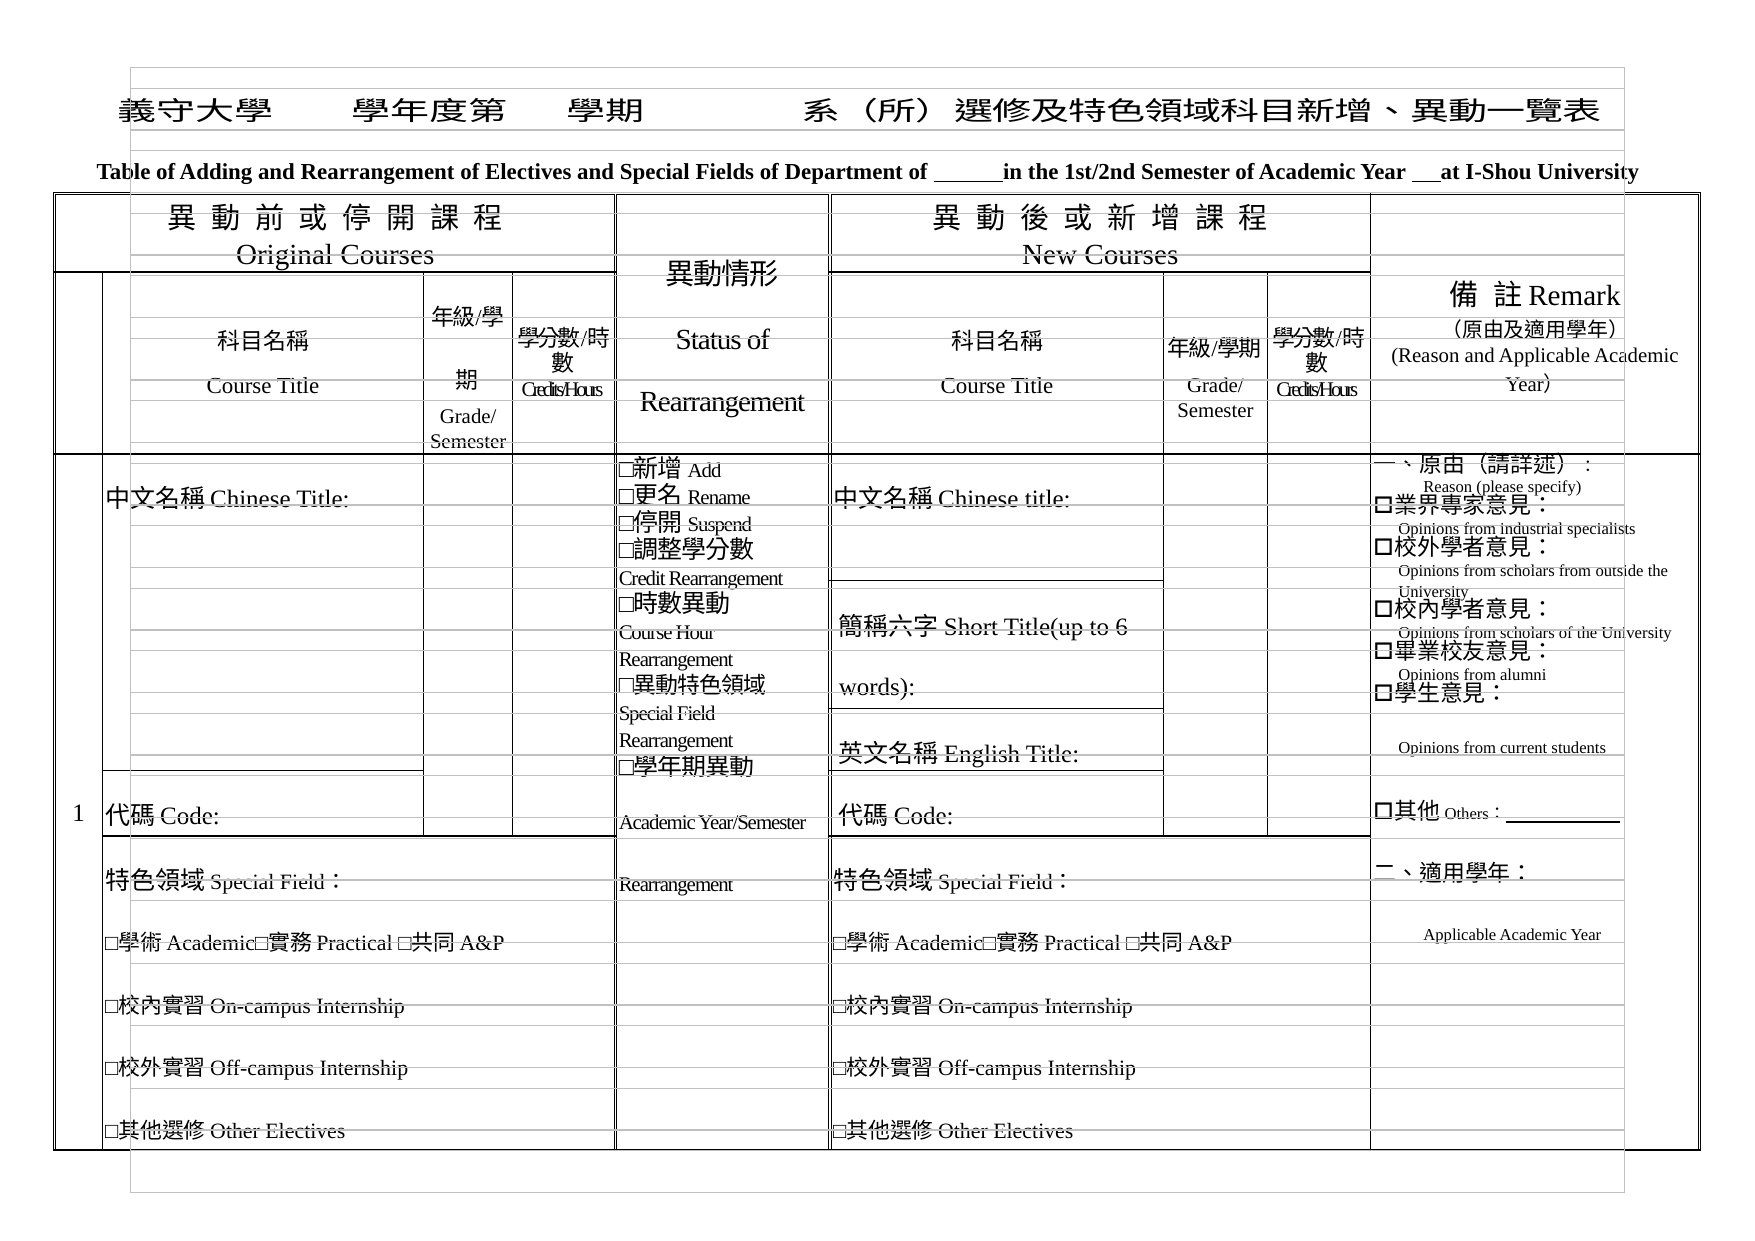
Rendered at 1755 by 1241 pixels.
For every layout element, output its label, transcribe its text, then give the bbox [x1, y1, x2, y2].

table_cell [1268, 776, 1370, 817]
table_cell 一、原由（請詳述）： Reason (please specify) 業界專家意見： Opinions from industrial specialists 校外學者意見： Opinions from scholars from outside the University 校內學者意見： Opinions from scholars of the University 畢業校友意見： Opinions from alumni 學生意見： Opinions from current students 其他Others： 二、適用學年： Applicable Academic Year [1371, 1089, 1624, 1129]
text Table of Adding and Rearrangement of Electives and Special Fields of Department of in the 1st/2nd Semester of Academic Year at I-Shou University [131, 151, 1624, 192]
table_cell [1268, 526, 1370, 567]
table_header 異動情形 Status of Rearrangement [617, 339, 828, 379]
table_cell □新增Add □更名Rename □停開Suspend □調整學分數 Credit Rearrangement □時數異動 Course Hour Rearrangement □異動特色領域 Special Field Rearrangement □學年期異動 Academic Year/Semester Rearrangement [617, 526, 828, 567]
table_cell 代碼Code: [832, 818, 1163, 835]
table_cell 年級/學期 Grade/ Semester [424, 401, 512, 442]
table_cell 年級/學期 [1164, 339, 1267, 379]
table_cell 一、原由（請詳述）： Reason (please specify) 業界專家意見： Opinions from industrial specialists 校外學者意見： Opinions from scholars from outside the University 校內學者意見： Opinions from scholars of the University 畢業校友意見： Opinions from alumni 學生意見： Opinions from current students 其他Others： 二、適用學年： Applicable Academic Year [1371, 776, 1624, 817]
table_cell [424, 526, 512, 567]
table_header 異動情形 Status of Rearrangement [617, 318, 828, 338]
table_cell 英文名稱English Title: [832, 709, 1163, 713]
table_cell 簡稱六字Short Title(up to 6 words): [832, 693, 1163, 707]
table_header 異動情形 Status of Rearrangement [617, 443, 828, 453]
table_cell 特色領域Special Field： □學術Academic□實務Practical □共同A&P □校內實習On-campus Internship □校外實習Off-campus Internship □其他選修Other Electives [131, 1026, 614, 1067]
table_cell [513, 568, 614, 588]
table_cell 簡稱六字Short Title(up to 6 words): [832, 651, 1163, 692]
table_cell 學分數/時數 Credits/Hours [1268, 276, 1370, 317]
table_cell [1164, 714, 1267, 754]
table_header 備 註Remark （原由及適用學年） (Reason and Applicable Academic Year） [1371, 256, 1624, 275]
table_cell [424, 714, 512, 754]
table_cell 中文名稱Chinese Title: [131, 464, 423, 504]
table_cell [424, 818, 512, 835]
table_header 備 註Remark （原由及適用學年） (Reason and Applicable Academic Year） [1371, 339, 1624, 379]
table_cell [424, 455, 512, 463]
table_cell 學分數/時數 Credits/Hours [513, 401, 614, 442]
table_header 備 註Remark （原由及適用學年） (Reason and Applicable Academic Year） [1371, 401, 1624, 442]
table_cell [1164, 693, 1267, 713]
table_header 備 註Remark （原由及適用學年） (Reason and Applicable Academic Year） [1625, 195, 1698, 453]
table_header 異 動 後 或 新 增 課 程 New Courses [832, 256, 1370, 271]
table_cell □新增Add □更名Rename □停開Suspend □調整學分數 Credit Rearrangement □時數異動 Course Hour Rearrangement □異動特色領域 Special Field Rearrangement □學年期異動 Academic Year/Semester Rearrangement [617, 881, 828, 900]
table_cell 一、原由（請詳述）： Reason (please specify) 業界專家意見： Opinions from industrial specialists 校外學者意見： Opinions from scholars from outside the University 校內學者意見： Opinions from scholars of the University 畢業校友意見： Opinions from alumni 學生意見： Opinions from current students 其他Others： 二、適用學年： Applicable Academic Year [1371, 651, 1624, 692]
table_cell □新增Add □更名Rename □停開Suspend □調整學分數 Credit Rearrangement □時數異動 Course Hour Rearrangement □異動特色領域 Special Field Rearrangement □學年期異動 Academic Year/Semester Rearrangement [617, 631, 828, 650]
table_cell 一、原由（請詳述）： Reason (please specify) 業界專家意見： Opinions from industrial specialists 校外學者意見： Opinions from scholars from outside the University 校內學者意見： Opinions from scholars of the University 畢業校友意見： Opinions from alumni 學生意見： Opinions from current students 其他Others： 二、適用學年： Applicable Academic Year [1371, 964, 1624, 1004]
table_cell 年級/學期 Grade/ Semester [424, 339, 512, 379]
table_cell [513, 714, 614, 754]
table_cell [1268, 631, 1370, 650]
table_cell [1268, 455, 1370, 463]
table_cell [424, 756, 512, 775]
table_header 異動情形 Status of Rearrangement [617, 256, 828, 275]
table_cell [424, 693, 512, 713]
table_cell 特色領域Special Field： □學術Academic□實務Practical □共同A&P □校內實習On-campus Internship □校外實習Off-campus Internship □其他選修Other Electives [832, 1131, 1370, 1149]
table_cell 中文名稱Chinese title: [832, 568, 1163, 580]
table_cell 特色領域Special Field： □學術Academic□實務Practical □共同A&P □校內實習On-campus Internship □校外實習Off-campus Internship □其他選修Other Electives [832, 901, 1370, 942]
table_header 備 註Remark （原由及適用學年） (Reason and Applicable Academic Year） [1371, 195, 1624, 213]
table_cell 中文名稱Chinese Title: [131, 526, 423, 567]
table_cell □新增Add □更名Rename □停開Suspend □調整學分數 Credit Rearrangement □時數異動 Course Hour Rearrangement □異動特色領域 Special Field Rearrangement □學年期異動 Academic Year/Semester Rearrangement [617, 1068, 828, 1088]
table_cell □新增Add □更名Rename □停開Suspend □調整學分數 Credit Rearrangement □時數異動 Course Hour Rearrangement □異動特色領域 Special Field Rearrangement □學年期異動 Academic Year/Semester Rearrangement [617, 506, 828, 525]
table_cell [1164, 776, 1267, 817]
table_cell 學分數/時數 Credits/Hours [1268, 401, 1370, 442]
table_header 異 動 前 或 停 開 課 程 Original Courses [131, 256, 614, 271]
table_cell [1268, 756, 1370, 775]
table_cell 特色領域Special Field： □學術Academic□實務Practical □共同A&P □校內實習On-campus Internship □校外實習Off-campus Internship □其他選修Other Electives [131, 1006, 614, 1025]
table_header 備 註Remark （原由及適用學年） (Reason and Applicable Academic Year） [1371, 318, 1624, 338]
table_cell □新增Add □更名Rename □停開Suspend □調整學分數 Credit Rearrangement □時數異動 Course Hour Rearrangement □異動特色領域 Special Field Rearrangement □學年期異動 Academic Year/Semester Rearrangement [617, 589, 828, 629]
table_cell 中文名稱Chinese Title: [131, 455, 423, 463]
table_cell □新增Add □更名Rename □停開Suspend □調整學分數 Credit Rearrangement □時數異動 Course Hour Rearrangement □異動特色領域 Special Field Rearrangement □學年期異動 Academic Year/Semester Rearrangement [617, 943, 828, 963]
table_cell 代碼Code: [131, 818, 423, 835]
table_cell 學分數/時數 Credits/Hours [513, 381, 614, 400]
table_cell 一、原由（請詳述）： Reason (please specify) 業界專家意見： Opinions from industrial specialists 校外學者意見： Opinions from scholars from outside the University 校內學者意見： Opinions from scholars of the University 畢業校友意見： Opinions from alumni 學生意見： Opinions from current students 其他Others： 二、適用學年： Applicable Academic Year [1371, 589, 1624, 629]
table_cell 特色領域Special Field： □學術Academic□實務Practical □共同A&P □校內實習On-campus Internship □校外實習Off-campus Internship □其他選修Other Electives [832, 881, 1370, 900]
table_cell 中文名稱Chinese Title: [131, 693, 423, 713]
text 義守大學 學年度第 學期 系（所）選修及特色領域科目新增、異動一覽表 [131, 89, 1624, 129]
table_cell [1164, 756, 1267, 775]
table_cell 年級/學期 Grade/ Semester [424, 276, 512, 317]
table_cell [424, 589, 512, 629]
table_cell 特色領域Special Field： □學術Academic□實務Practical □共同A&P □校內實習On-campus Internship □校外實習Off-campus Internship □其他選修Other Electives [131, 943, 614, 963]
table_header 備 註Remark （原由及適用學年） (Reason and Applicable Academic Year） [1371, 381, 1624, 400]
table_cell [513, 818, 614, 835]
table_cell 科目名稱 Course Title [131, 381, 423, 400]
table_cell 科目名稱 Course Title [832, 401, 1163, 442]
table_cell 學分數/時數 Credits/Hours [513, 339, 614, 379]
table_cell 特色領域Special Field： □學術Academic□實務Practical □共同A&P □校內實習On-campus Internship □校外實習Off-campus Internship □其他選修Other Electives [103, 837, 130, 1149]
table_cell [513, 756, 614, 775]
table_cell 中文名稱Chinese Title: [131, 631, 423, 650]
table_cell 中文名稱Chinese title: [832, 455, 1163, 463]
table_header 備 註Remark （原由及適用學年） (Reason and Applicable Academic Year） [1371, 214, 1624, 254]
table_cell 特色領域Special Field： □學術Academic□實務Practical □共同A&P □校內實習On-campus Internship □校外實習Off-campus Internship □其他選修Other Electives [131, 1068, 614, 1088]
table_cell □新增Add □更名Rename □停開Suspend □調整學分數 Credit Rearrangement □時數異動 Course Hour Rearrangement □異動特色領域 Special Field Rearrangement □學年期異動 Academic Year/Semester Rearrangement [617, 568, 828, 588]
table_cell [513, 506, 614, 525]
table_cell □新增Add □更名Rename □停開Suspend □調整學分數 Credit Rearrangement □時數異動 Course Hour Rearrangement □異動特色領域 Special Field Rearrangement □學年期異動 Academic Year/Semester Rearrangement [617, 1089, 828, 1129]
table_cell 中文名稱Chinese Title: [131, 568, 423, 588]
table_cell 科目名稱 Course Title [103, 273, 130, 453]
table_cell [513, 455, 614, 463]
table_cell □新增Add □更名Rename □停開Suspend □調整學分數 Credit Rearrangement □時數異動 Course Hour Rearrangement □異動特色領域 Special Field Rearrangement □學年期異動 Academic Year/Semester Rearrangement [617, 651, 828, 692]
table_cell [1268, 818, 1370, 835]
table_cell 學分數/時數 Credits/Hours [513, 443, 614, 453]
table_cell [1268, 693, 1370, 713]
table_cell [513, 526, 614, 567]
table_cell [1164, 455, 1267, 463]
table_cell 科目名稱 Course Title [832, 381, 1163, 400]
table_cell 特色領域Special Field： □學術Academic□實務Practical □共同A&P □校內實習On-campus Internship □校外實習Off-campus Internship □其他選修Other Electives [832, 943, 1370, 963]
table_cell 年級/學期 Grade/ Semester [424, 381, 512, 400]
table_cell 科目名稱 Course Title [832, 276, 1163, 317]
table_cell 特色領域Special Field： □學術Academic□實務Practical □共同A&P □校內實習On-campus Internship □校外實習Off-campus Internship □其他選修Other Electives [131, 1131, 614, 1149]
table_cell [424, 506, 512, 525]
table_cell 中文名稱Chinese Title: [131, 589, 423, 629]
table_cell □新增Add □更名Rename □停開Suspend □調整學分數 Credit Rearrangement □時數異動 Course Hour Rearrangement □異動特色領域 Special Field Rearrangement □學年期異動 Academic Year/Semester Rearrangement [617, 693, 828, 713]
table_cell [424, 651, 512, 692]
table_header 異 動 後 或 新 增 課 程 New Courses [832, 195, 1370, 213]
table_cell 科目名稱 Course Title [131, 276, 423, 317]
table_cell 代碼Code: [832, 771, 1163, 775]
table_cell □新增Add □更名Rename □停開Suspend □調整學分數 Credit Rearrangement □時數異動 Course Hour Rearrangement □異動特色領域 Special Field Rearrangement □學年期異動 Academic Year/Semester Rearrangement [617, 1006, 828, 1025]
table_header 異 動 前 或 停 開 課 程 Original Courses [56, 195, 130, 271]
table_cell [1268, 568, 1370, 588]
table_cell □新增Add □更名Rename □停開Suspend □調整學分數 Credit Rearrangement □時數異動 Course Hour Rearrangement □異動特色領域 Special Field Rearrangement □學年期異動 Academic Year/Semester Rearrangement [617, 464, 828, 504]
table_cell 簡稱六字Short Title(up to 6 words): [832, 581, 1163, 588]
table_cell 代碼Code: [832, 776, 1163, 817]
table_cell 特色領域Special Field： □學術Academic□實務Practical □共同A&P □校內實習On-campus Internship □校外實習Off-campus Internship □其他選修Other Electives [832, 1006, 1370, 1025]
table_cell Semester [1164, 401, 1267, 442]
table_cell 科目名稱 Course Title [131, 401, 423, 442]
table_cell 科目名稱 Course Title [832, 443, 1163, 453]
table_cell 學分數/時數 Credits/Hours [1268, 443, 1370, 453]
table_cell 1 [56, 455, 102, 1149]
table_cell [513, 776, 614, 817]
table_cell 一、原由（請詳述）： Reason (please specify) 業界專家意見： Opinions from industrial specialists 校外學者意見： Opinions from scholars from outside the University 校內學者意見： Opinions from scholars of the University 畢業校友意見： Opinions from alumni 學生意見： Opinions from current students 其他Others： 二、適用學年： Applicable Academic Year [1371, 714, 1624, 754]
table_cell [1268, 464, 1370, 504]
table_cell 學分數/時數 Credits/Hours [513, 276, 614, 317]
table_cell 年級/學期 Grade/ Semester [424, 443, 512, 453]
table_cell 特色領域Special Field： □學術Academic□實務Practical □共同A&P □校內實習On-campus Internship □校外實習Off-campus Internship □其他選修Other Electives [832, 964, 1370, 1004]
table_cell 代碼Code: [131, 776, 423, 817]
table_cell [424, 776, 512, 817]
table_cell [1164, 443, 1267, 453]
table_cell □新增Add □更名Rename □停開Suspend □調整學分數 Credit Rearrangement □時數異動 Course Hour Rearrangement □異動特色領域 Special Field Rearrangement □學年期異動 Academic Year/Semester Rearrangement [617, 964, 828, 1004]
table_cell 中文名稱Chinese title: [832, 464, 1163, 504]
table_cell 特色領域Special Field： □學術Academic□實務Practical □共同A&P □校內實習On-campus Internship □校外實習Off-campus Internship □其他選修Other Electives [832, 1089, 1370, 1129]
table_cell □新增Add □更名Rename □停開Suspend □調整學分數 Credit Rearrangement □時數異動 Course Hour Rearrangement □異動特色領域 Special Field Rearrangement □學年期異動 Academic Year/Semester Rearrangement [617, 1131, 828, 1149]
table_cell 中文名稱Chinese Title: [131, 651, 423, 692]
table_cell 簡稱六字Short Title(up to 6 words): [832, 631, 1163, 650]
table_cell □新增Add □更名Rename □停開Suspend □調整學分數 Credit Rearrangement □時數異動 Course Hour Rearrangement □異動特色領域 Special Field Rearrangement □學年期異動 Academic Year/Semester Rearrangement [617, 901, 828, 942]
table_cell □新增Add □更名Rename □停開Suspend □調整學分數 Credit Rearrangement □時數異動 Course Hour Rearrangement □異動特色領域 Special Field Rearrangement □學年期異動 Academic Year/Semester Rearrangement [617, 818, 828, 838]
table_cell [1164, 526, 1267, 567]
table_cell [513, 693, 614, 713]
table_cell [1164, 818, 1267, 835]
table_cell [1164, 568, 1267, 588]
table_cell 特色領域Special Field： □學術Academic□實務Practical □共同A&P □校內實習On-campus Internship □校外實習Off-campus Internship □其他選修Other Electives [131, 1089, 614, 1129]
table_cell [1268, 714, 1370, 754]
table_cell 科目名稱 Course Title [832, 318, 1163, 338]
table_cell 中文名稱Chinese title: [832, 506, 1163, 525]
table_header 異 動 前 或 停 開 課 程 Original Courses [131, 214, 614, 254]
table_cell [1164, 589, 1267, 629]
table_cell □新增Add □更名Rename □停開Suspend □調整學分數 Credit Rearrangement □時數異動 Course Hour Rearrangement □異動特色領域 Special Field Rearrangement □學年期異動 Academic Year/Semester Rearrangement [617, 839, 828, 879]
text Table of Adding and Rearrangement of Electives and Special Fields of Department of in the 1st/2nd Semester of Academic Year at I-Shou University [30, 129, 130, 192]
table_cell 一、原由（請詳述）： Reason (please specify) 業界專家意見： Opinions from industrial specialists 校外學者意見： Opinions from scholars from outside the University 校內學者意見： Opinions from scholars of the University 畢業校友意見： Opinions from alumni 學生意見： Opinions from current students 其他Others： 二、適用學年： Applicable Academic Year [1371, 464, 1624, 504]
table_cell [1268, 589, 1370, 629]
table_cell 中文名稱Chinese Title: [103, 455, 130, 770]
table_header 異 動 前 或 停 開 課 程 Original Courses [131, 195, 614, 213]
text 義守大學 學年度第 學期 系（所）選修及特色領域科目新增、異動一覽表 [30, 67, 130, 129]
table_cell 科目名稱 Course Title [131, 318, 423, 338]
table_cell 中文名稱Chinese Title: [131, 756, 423, 770]
table_cell 英文名稱English Title: [832, 714, 1163, 754]
table_cell 學分數/時數 Credits/Hours [1268, 381, 1370, 400]
table_cell □新增Add □更名Rename □停開Suspend □調整學分數 Credit Rearrangement □時數異動 Course Hour Rearrangement □異動特色領域 Special Field Rearrangement □學年期異動 Academic Year/Semester Rearrangement [617, 776, 828, 817]
table_cell [513, 631, 614, 650]
table_cell 特色領域Special Field： □學術Academic□實務Practical □共同A&P □校內實習On-campus Internship □校外實習Off-campus Internship □其他選修Other Electives [832, 1026, 1370, 1067]
table_cell [56, 273, 102, 453]
table_header 異動情形 Status of Rearrangement [617, 401, 828, 442]
table_cell 中文名稱Chinese title: [832, 526, 1163, 567]
table_cell [424, 568, 512, 588]
table_cell 簡稱六字Short Title(up to 6 words): [832, 589, 1163, 629]
table_cell [1164, 631, 1267, 650]
table_cell [1164, 464, 1267, 504]
table_cell 特色領域Special Field： □學術Academic□實務Practical □共同A&P □校內實習On-campus Internship □校外實習Off-campus Internship □其他選修Other Electives [832, 839, 1370, 879]
table_cell [1268, 651, 1370, 692]
table_cell 特色領域Special Field： □學術Academic□實務Practical □共同A&P □校內實習On-campus Internship □校外實習Off-campus Internship □其他選修Other Electives [131, 881, 614, 900]
table_cell 代碼Code: [103, 771, 130, 835]
table_cell [513, 464, 614, 504]
table_cell Grade/ [1164, 381, 1267, 400]
table_cell 年級/學期 Grade/ Semester [424, 318, 512, 338]
text Table of Adding and Rearrangement of Electives and Special Fields of Department of in the 1st/2nd Semester of Academic Year at I-Shou University [1625, 129, 1706, 192]
table_cell 英文名稱English Title: [832, 756, 1163, 770]
table_header 備 註Remark （原由及適用學年） (Reason and Applicable Academic Year） [1371, 276, 1624, 317]
table_cell 特色領域Special Field： □學術Academic□實務Practical □共同A&P □校內實習On-campus Internship □校外實習Off-campus Internship □其他選修Other Electives [832, 1068, 1370, 1088]
table_cell 特色領域Special Field： □學術Academic□實務Practical □共同A&P □校內實習On-campus Internship □校外實習Off-campus Internship □其他選修Other Electives [131, 964, 614, 1004]
table_cell 學分數/時數 Credits/Hours [1268, 318, 1370, 338]
table_cell □新增Add □更名Rename □停開Suspend □調整學分數 Credit Rearrangement □時數異動 Course Hour Rearrangement □異動特色領域 Special Field Rearrangement □學年期異動 Academic Year/Semester Rearrangement [617, 714, 828, 754]
table_cell 科目名稱 Course Title [131, 339, 423, 379]
table_cell 特色領域Special Field： □學術Academic□實務Practical □共同A&P □校內實習On-campus Internship □校外實習Off-campus Internship □其他選修Other Electives [131, 839, 614, 879]
table_header 異動情形 Status of Rearrangement [617, 195, 828, 213]
table_cell 中文名稱Chinese Title: [131, 506, 423, 525]
table_cell [1164, 318, 1267, 338]
table_cell [1164, 651, 1267, 692]
table_cell [1268, 506, 1370, 525]
table_cell 學分數/時數 Credits/Hours [1268, 339, 1370, 379]
table_cell [513, 651, 614, 692]
table_cell 一、原由（請詳述）： Reason (please specify) 業界專家意見： Opinions from industrial specialists 校外學者意見： Opinions from scholars from outside the University 校內學者意見： Opinions from scholars of the University 畢業校友意見： Opinions from alumni 學生意見： Opinions from current students 其他Others： 二、適用學年： Applicable Academic Year [1625, 455, 1698, 1149]
table_header 備 註Remark （原由及適用學年） (Reason and Applicable Academic Year） [1371, 443, 1624, 453]
table_header 異 動 後 或 新 增 課 程 New Courses [832, 214, 1370, 254]
table_cell 學分數/時數 Credits/Hours [513, 318, 614, 338]
table_cell 一、原由（請詳述）： Reason (please specify) 業界專家意見： Opinions from industrial specialists 校外學者意見： Opinions from scholars from outside the University 校內學者意見： Opinions from scholars of the University 畢業校友意見： Opinions from alumni 學生意見： Opinions from current students 其他Others： 二、適用學年： Applicable Academic Year [1371, 839, 1624, 879]
table_header 異動情形 Status of Rearrangement [617, 214, 828, 254]
table_cell 中文名稱Chinese Title: [131, 714, 423, 754]
table_cell 科目名稱 Course Title [832, 339, 1163, 379]
table_cell 一、原由（請詳述）： Reason (please specify) 業界專家意見： Opinions from industrial specialists 校外學者意見： Opinions from scholars from outside the University 校內學者意見： Opinions from scholars of the University 畢業校友意見： Opinions from alumni 學生意見： Opinions from current students 其他Others： 二、適用學年： Applicable Academic Year [1371, 901, 1624, 942]
table_cell [424, 464, 512, 504]
table_header 異動情形 Status of Rearrangement [617, 276, 828, 317]
table_cell [424, 631, 512, 650]
table_cell [1164, 276, 1267, 317]
table_cell [1164, 506, 1267, 525]
text 義守大學 學年度第 學期 系（所）選修及特色領域科目新增、異動一覽表 [131, 68, 1624, 88]
table_cell [513, 589, 614, 629]
table_cell 特色領域Special Field： □學術Academic□實務Practical □共同A&P □校內實習On-campus Internship □校外實習Off-campus Internship □其他選修Other Electives [131, 901, 614, 942]
table_cell 一、原由（請詳述）： Reason (please specify) 業界專家意見： Opinions from industrial specialists 校外學者意見： Opinions from scholars from outside the University 校內學者意見： Opinions from scholars of the University 畢業校友意見： Opinions from alumni 學生意見： Opinions from current students 其他Others： 二、適用學年： Applicable Academic Year [1371, 526, 1624, 567]
table_header 異動情形 Status of Rearrangement [617, 381, 828, 400]
table_cell 代碼Code: [131, 771, 423, 775]
table_cell □新增Add □更名Rename □停開Suspend □調整學分數 Credit Rearrangement □時數異動 Course Hour Rearrangement □異動特色領域 Special Field Rearrangement □學年期異動 Academic Year/Semester Rearrangement [617, 1026, 828, 1067]
table_cell 一、原由（請詳述）： Reason (please specify) 業界專家意見： Opinions from industrial specialists 校外學者意見： Opinions from scholars from outside the University 校內學者意見： Opinions from scholars of the University 畢業校友意見： Opinions from alumni 學生意見： Opinions from current students 其他Others： 二、適用學年： Applicable Academic Year [1371, 1026, 1624, 1067]
text Table of Adding and Rearrangement of Electives and Special Fields of Department of in the 1st/2nd Semester of Academic Year at I-Shou University [131, 131, 1624, 150]
table_cell 科目名稱 Course Title [131, 443, 423, 453]
